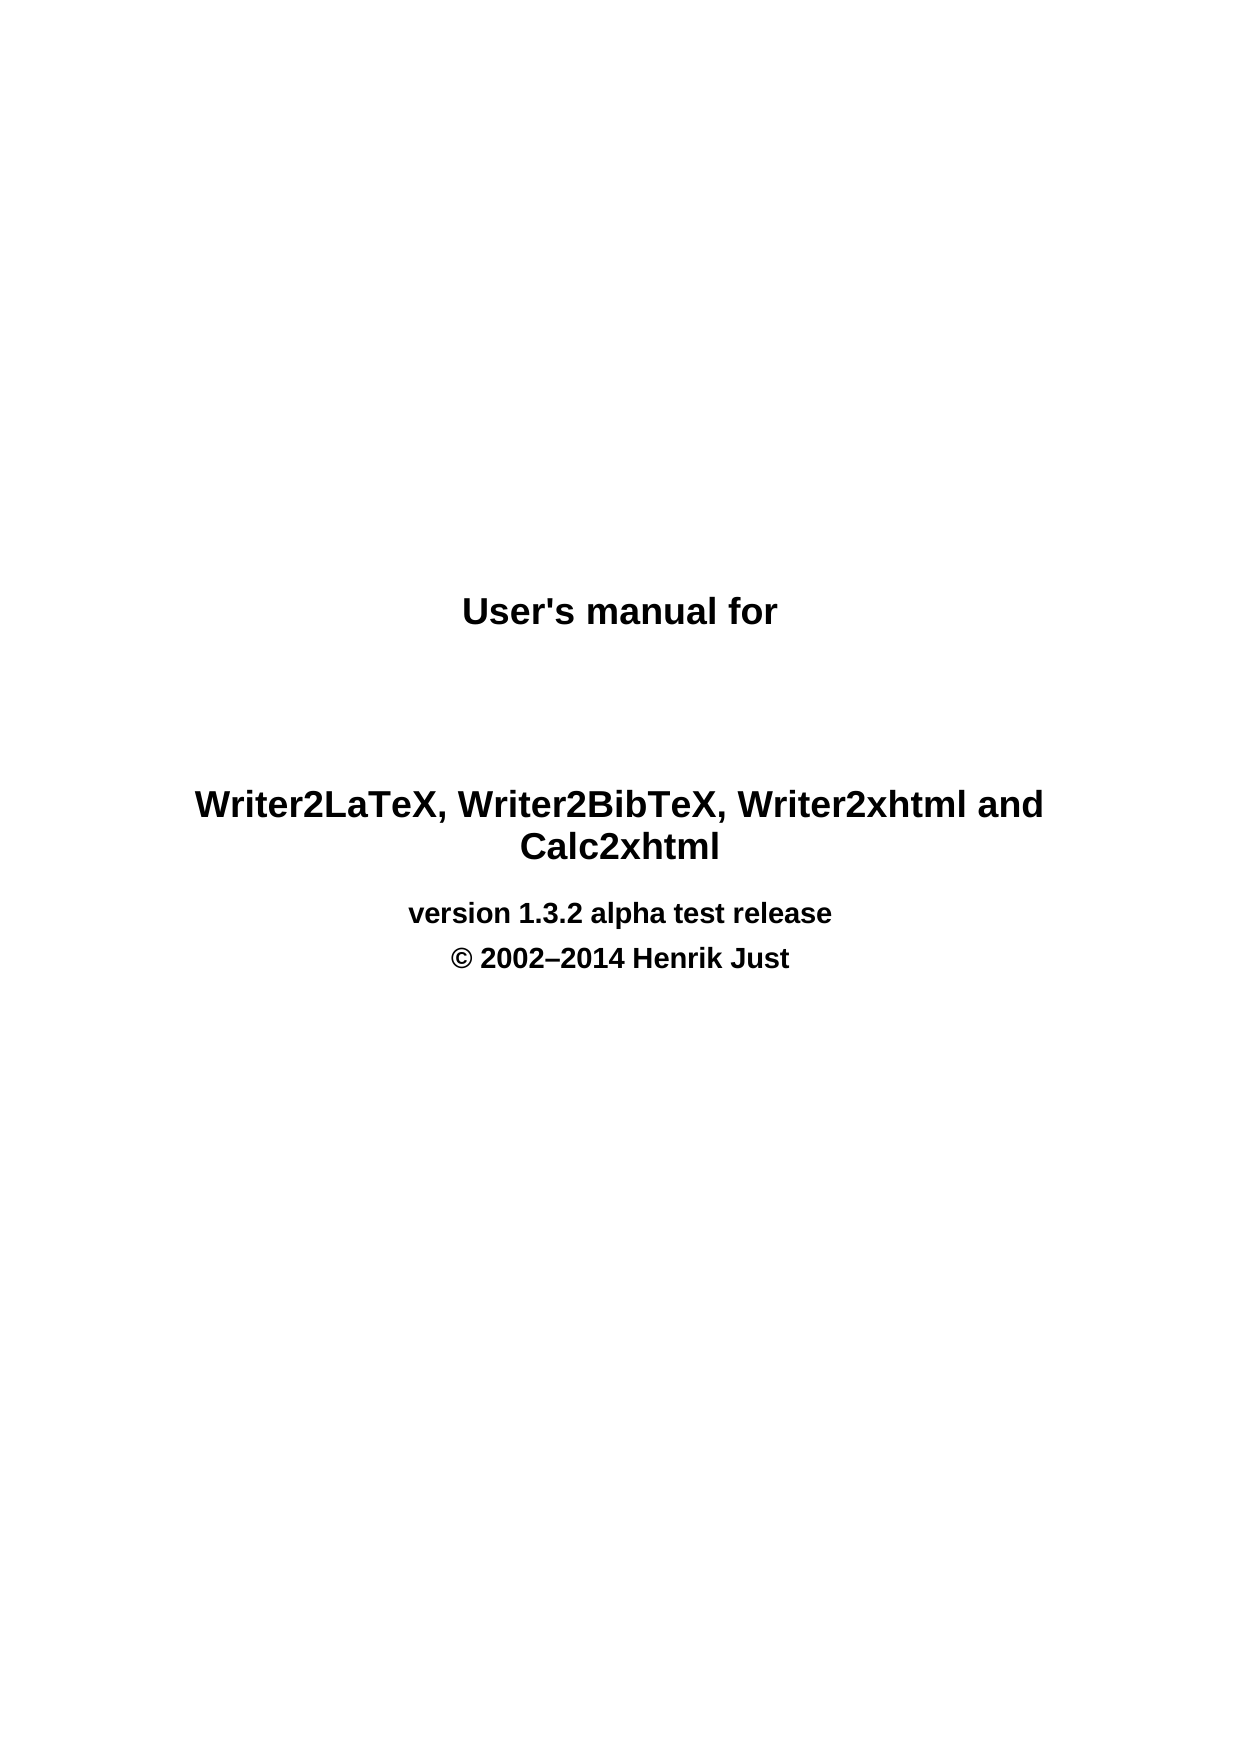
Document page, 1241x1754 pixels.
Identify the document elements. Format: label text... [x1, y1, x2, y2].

text User's manual for [118, 591, 1122, 632]
text version 1.3.2 alpha test release [118, 897, 1122, 930]
text © 2002–2014 Henrik Just [118, 942, 1122, 974]
text Writer2LaTeX, Writer2BibTeX, Writer2xhtml and Calc2xhtml [118, 784, 1122, 868]
